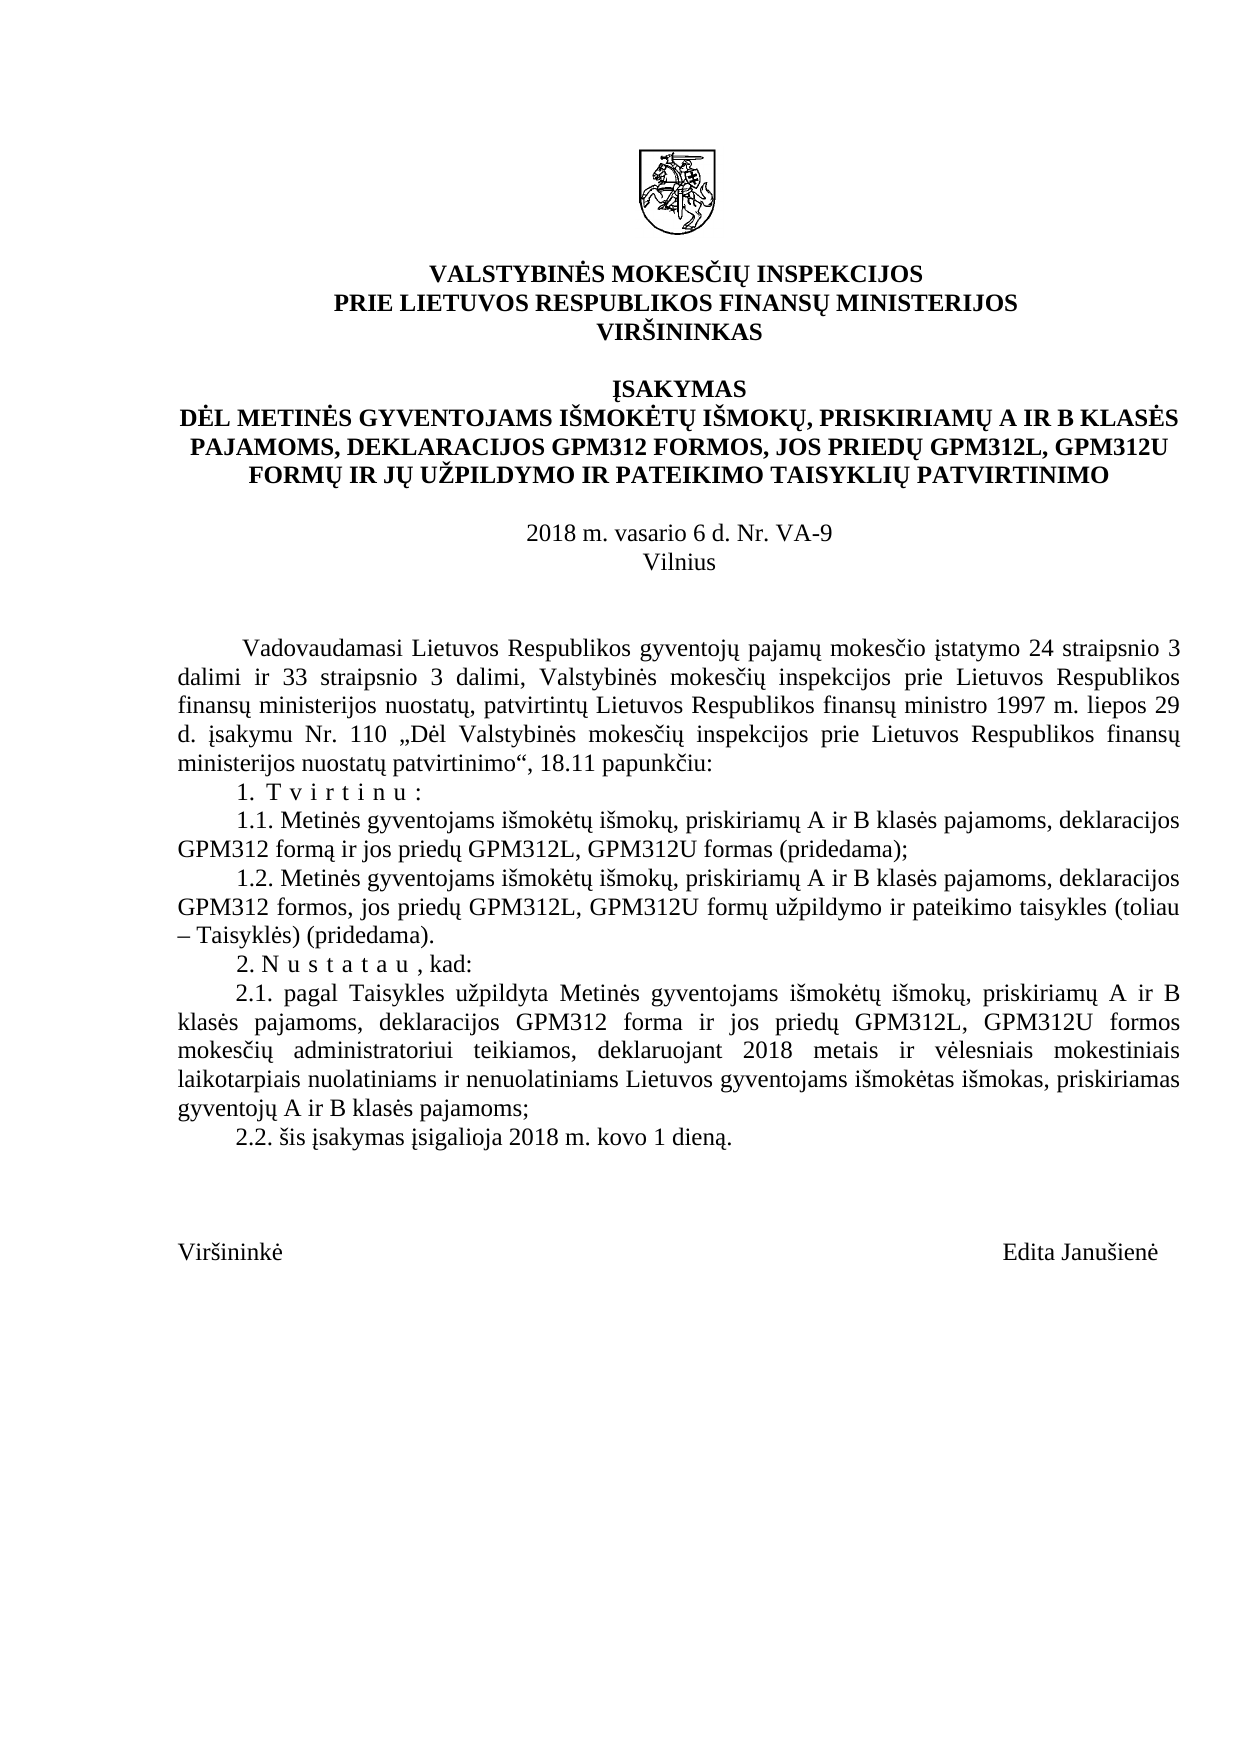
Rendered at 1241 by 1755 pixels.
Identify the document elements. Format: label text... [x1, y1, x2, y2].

text Viršininkė Edita Janušienė [177, 1237, 1181, 1265]
text 1.1. Metinės gyventojams išmokėtų išmokų, priskiriamų A ir B klasės pajamoms, deklaracijos GPM312 formą ir jos priedų GPM312L, GPM312U formas (pridedama); [177, 805, 1181, 863]
text 2018 m. vasario 6 d. Nr. VA-9 [177, 518, 1181, 547]
text 2.2. šis įsakymas įsigalioja 2018 m. kovo 1 dieną. [177, 1122, 1181, 1150]
text 1. Tvirtinu: [177, 777, 1181, 805]
text DĖL METINĖS GYVENTOJAMS IŠMOKĖTŲ IŠMOKŲ, PRISKIRIAMŲ A IR B KLASĖS PAJAMOMS, DEKLARACIJOS GPM312 FORMOS, JOS PRIEDŲ GPM312L, GPM312U FORMŲ IR JŲ UŽPILDYMO IR PATEIKIMO TAISYKLIŲ PATVIRTINIMO [177, 403, 1181, 489]
text Vadovaudamasi Lietuvos Respublikos gyventojų pajamų mokesčio įstatymo 24 straipsnio 3 dalimi ir 33 straipsnio 3 dalimi, Valstybinės mokesčių inspekcijos prie Lietuvos Respublikos finansų ministerijos nuostatų, patvirtintų Lietuvos Respublikos finansų ministro 1997 m. liepos 29 d. įsakymu Nr. 110 „Dėl Valstybinės mokesčių inspekcijos prie Lietuvos Respublikos finansų ministerijos nuostatų patvirtinimo“, 18.11 papunkčiu: [177, 633, 1181, 777]
text 2. Nustatau, kad: [177, 949, 1181, 978]
text 1.2. Metinės gyventojams išmokėtų išmokų, priskiriamų A ir B klasės pajamoms, deklaracijos GPM312 formos, jos priedų GPM312L, GPM312U formų užpildymo ir pateikimo taisykles (toliau – Taisyklės) (pridedama). [177, 863, 1181, 949]
text Vilnius [177, 547, 1181, 575]
text VALSTYBINĖS MOKESČIŲ INSPEKCIJOS PRIE LIETUVOS RESPUBLIKOS FINANSŲ MINISTERIJOS VIRŠININKAS [177, 259, 1181, 345]
text ĮSAKYMAS [177, 374, 1181, 403]
text 2.1. pagal Taisykles užpildyta Metinės gyventojams išmokėtų išmokų, priskiriamų A ir B klasės pajamoms, deklaracijos GPM312 forma ir jos priedų GPM312L, GPM312U formos mokesčių administratoriui teikiamos, deklaruojant 2018 metais ir vėlesniais mokestiniais laikotarpiais nuolatiniams ir nenuolatiniams Lietuvos gyventojams išmokėtas išmokas, priskiriamas gyventojų A ir B klasės pajamoms; [177, 978, 1181, 1122]
